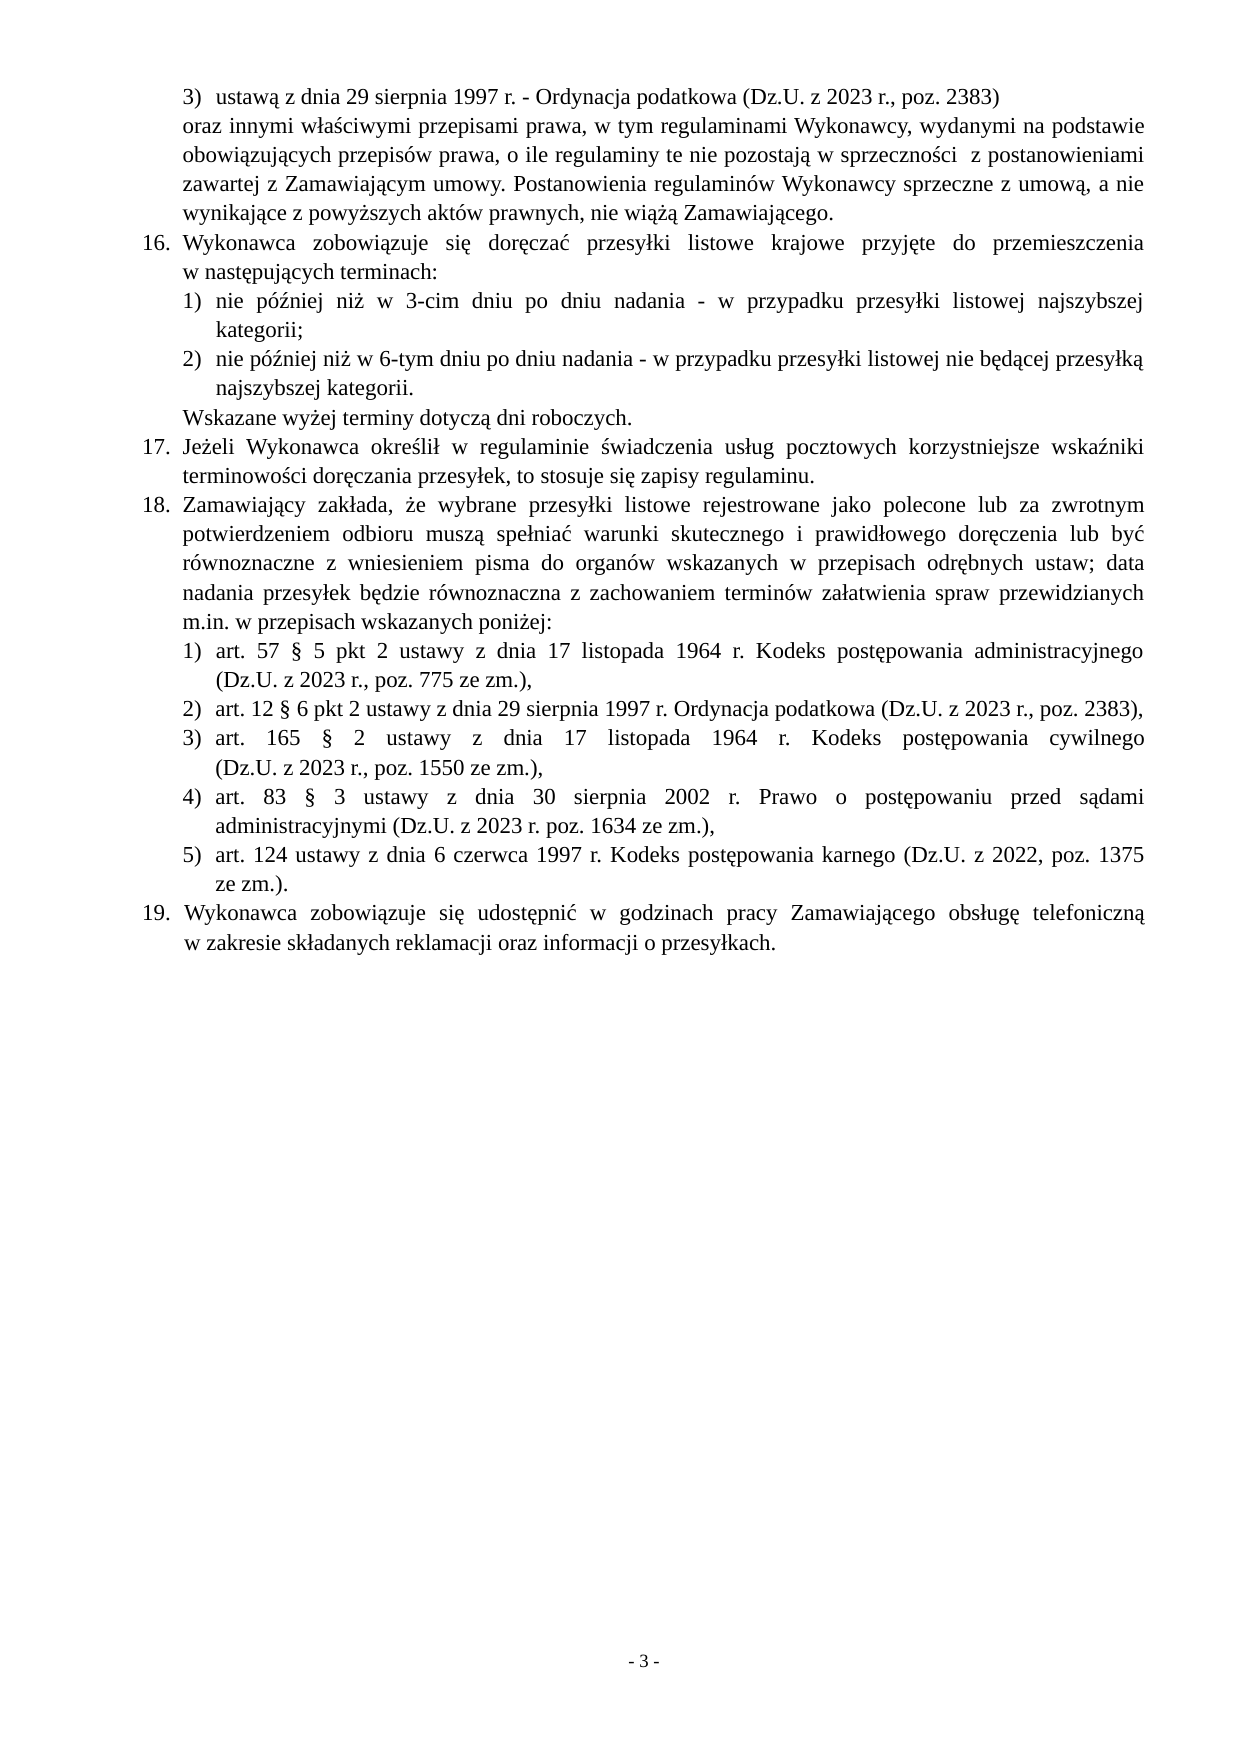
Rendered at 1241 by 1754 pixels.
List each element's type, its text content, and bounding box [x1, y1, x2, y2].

list 1) art. 57 § 5 pkt 2 ustawy z dnia 17 listopada 1964 r. Kodeks postępowania administracyjnego (Dz.U. z 2023 r., poz. 775 ze zm.), [142, 637, 1146, 692]
list Wskazane wyżej terminy dotyczą dni roboczych. [142, 403, 1146, 430]
list 5) art. 124 ustawy z dnia 6 czerwca 1997 r. Kodeks postępowania karnego (Dz.U. z 2022, poz. 1375 ze zm.). [142, 841, 1146, 897]
list 4) art. 83 § 3 ustawy z dnia 30 sierpnia 2002 r. Prawo o postępowaniu przed sądami administracyjnymi (Dz.U. z 2023 r. poz. 1634 ze zm.), [142, 783, 1146, 838]
list 2) nie później niż w 6-tym dniu po dniu nadania - w przypadku przesyłki listowej nie będącej przesyłką najszybszej kategorii. [142, 345, 1146, 401]
list 1) nie później niż w 3-cim dniu po dniu nadania - w przypadku przesyłki listowej najszybszej kategorii; [142, 287, 1146, 342]
list 3) art. 165 § 2 ustawy z dnia 17 listopada 1964 r. Kodeks postępowania cywilnego (Dz.U. z 2023 r., poz. 1550 ze zm.), [142, 724, 1146, 780]
list 3) ustawą z dnia 29 sierpnia 1997 r. - Ordynacja podatkowa (Dz.U. z 2023 r., poz. 2383) oraz innymi właściwymi przepisami prawa, w tym regulaminami Wykonawcy, wydanymi na podstawie obowiązujących przepisów prawa, o ile regulaminy te nie pozostają w sprzeczności z postanowieniami zawartej z Zamawiającym umowy. Postanowienia regulaminów Wykonawcy sprzeczne z umową, a nie wynikające z powyższych aktów prawnych, nie wiążą Zamawiającego. [142, 83, 1146, 226]
list 2) art. 12 § 6 pkt 2 ustawy z dnia 29 sierpnia 1997 r. Ordynacja podatkowa (Dz.U. z 2023 r., poz. 2383), [142, 695, 1146, 722]
list 17. Jeżeli Wykonawca określił w regulaminie świadczenia usług pocztowych korzystniejsze wskaźniki terminowości doręczania przesyłek, to stosuje się zapisy regulaminu. [142, 433, 1146, 488]
list 18. Zamawiający zakłada, że wybrane przesyłki listowe rejestrowane jako polecone lub za zwrotnym potwierdzeniem odbioru muszą spełniać warunki skutecznego i prawidłowego doręczenia lub być równoznaczne z wniesieniem pisma do organów wskazanych w przepisach odrębnych ustaw; data nadania przesyłek będzie równoznaczna z zachowaniem terminów załatwienia spraw przewidzianych m.in. w przepisach wskazanych poniżej: [142, 491, 1146, 634]
list 19. Wykonawca zobowiązuje się udostępnić w godzinach pracy Zamawiającego obsługę telefoniczną w zakresie składanych reklamacji oraz informacji o przesyłkach. [142, 899, 1146, 955]
list 16. Wykonawca zobowiązuje się doręczać przesyłki listowe krajowe przyjęte do przemieszczenia w następujących terminach: [142, 228, 1146, 284]
